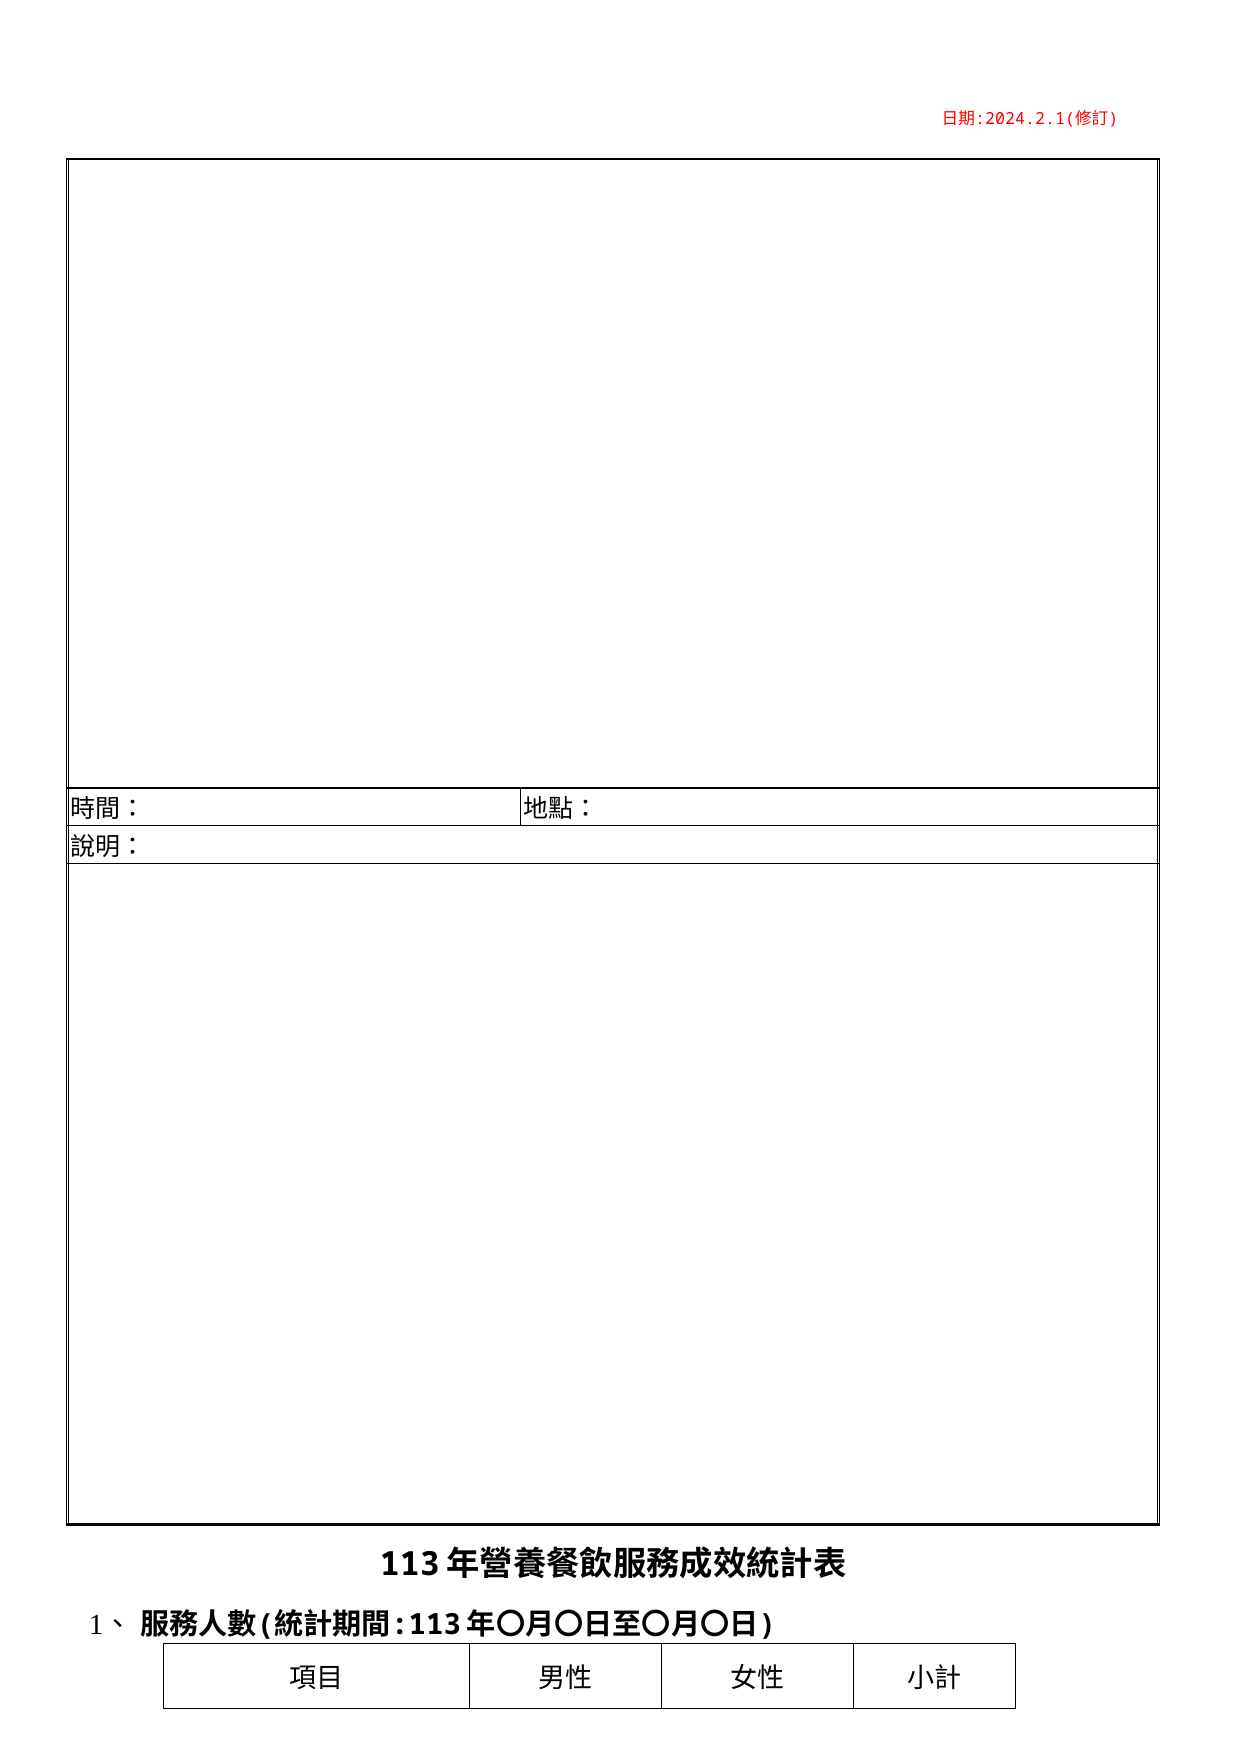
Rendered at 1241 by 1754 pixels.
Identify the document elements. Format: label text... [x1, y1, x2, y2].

table_cell 說明： [69, 826, 1157, 863]
table_cell [69, 864, 1157, 1523]
table_cell [69, 160, 1157, 787]
text 113年營養餐飲服務成效統計表 [89, 1526, 1137, 1588]
table_cell 地點： [521, 789, 1157, 825]
list 服務人數(統計期間:113年〇月〇日至〇月〇日) [89, 1601, 1137, 1643]
table_header 男性 [470, 1644, 661, 1708]
table_cell 時間： [69, 789, 520, 825]
table_header 女性 [662, 1644, 853, 1708]
table_header 小計 [854, 1644, 1015, 1708]
table_header 項目 [164, 1644, 469, 1708]
